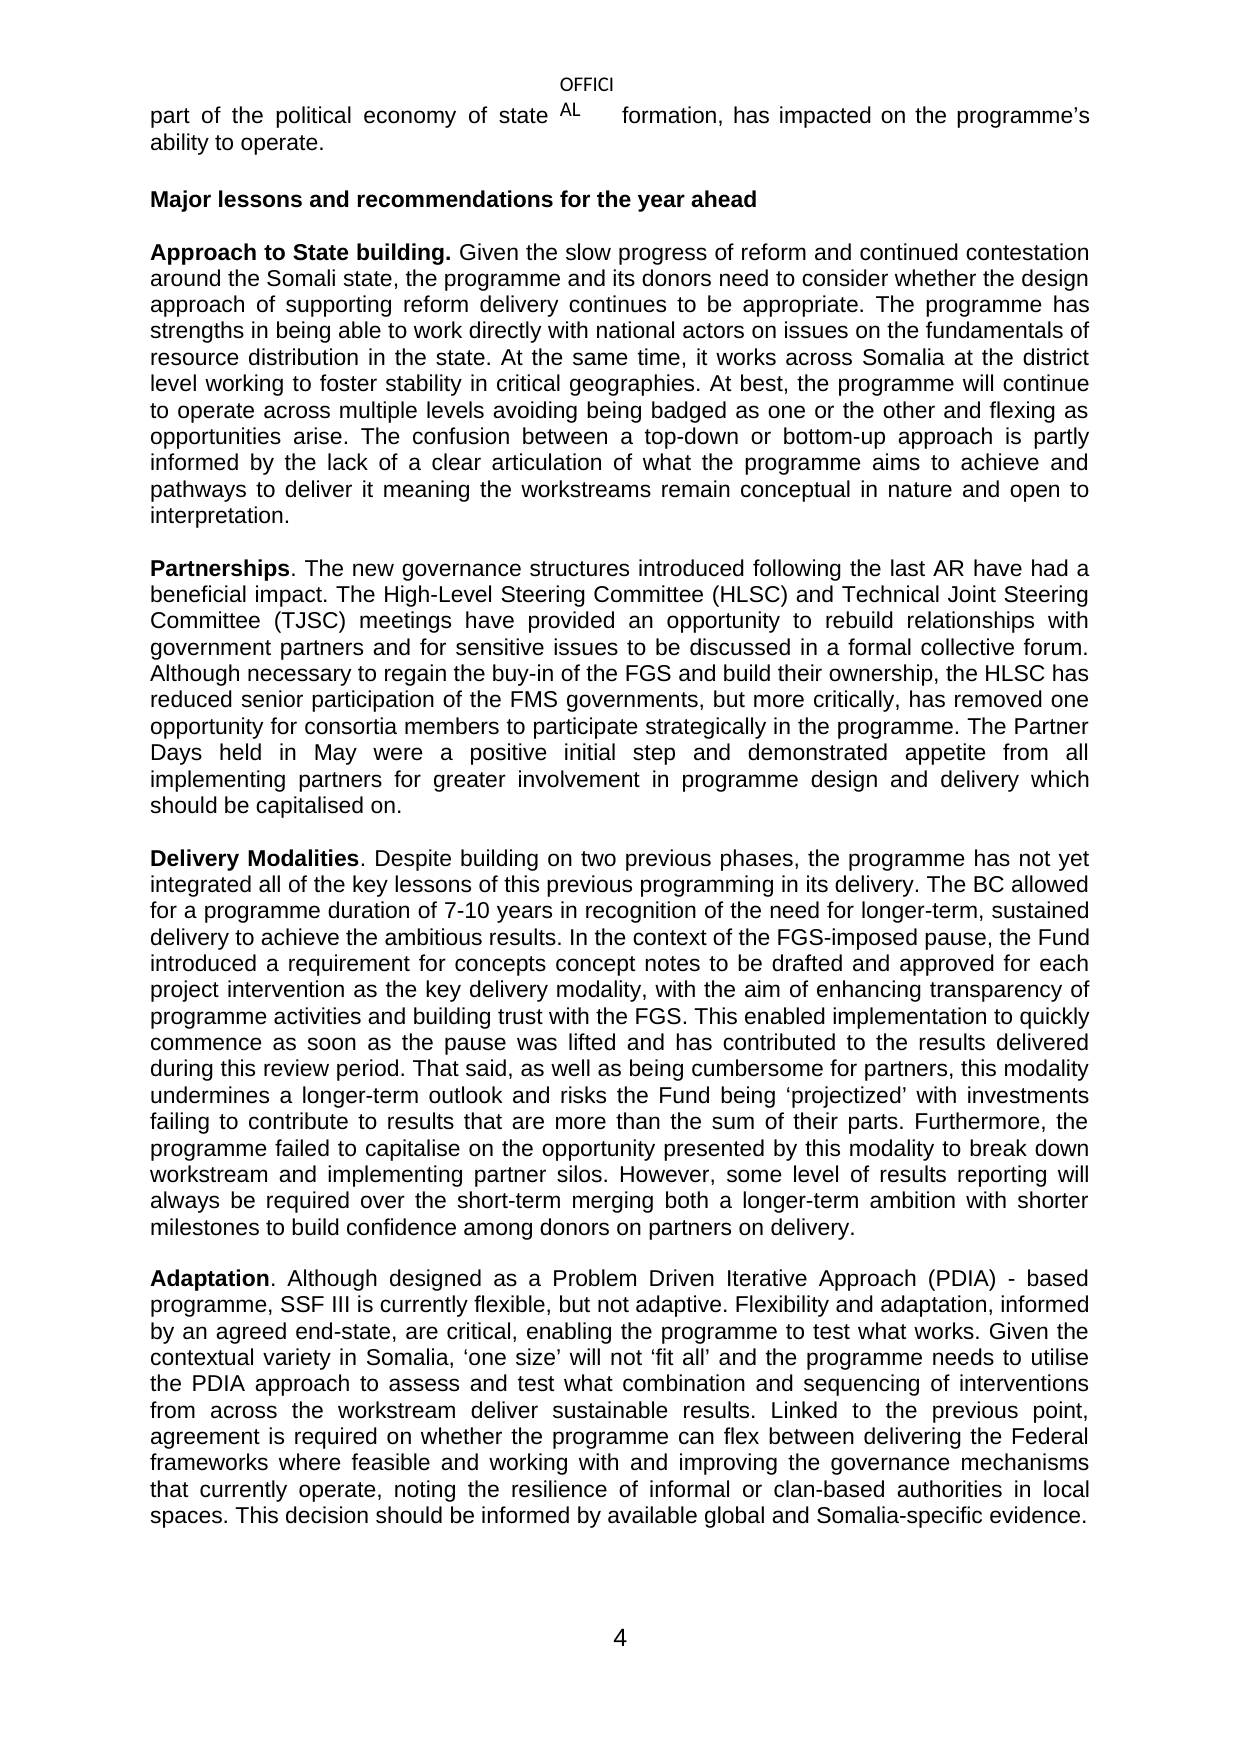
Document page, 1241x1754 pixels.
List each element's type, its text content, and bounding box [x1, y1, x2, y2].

text Approach to State building. Given the slow progress of reform and continued contestation around the Somali state, the programme and its donors need to consider whether the design approach of supporting reform delivery continues to be appropriate. The programme has strengths in being able to work directly with national actors on issues on the fundamentals of resource distribution in the state. At the same time, it works across Somalia at the district level working to foster stability in critical geographies. At best, the programme will continue to operate across multiple levels avoiding being badged as one or the other and flexing as opportunities arise. The confusion between a top-down or bottom-up approach is partly informed by the lack of a clear articulation of what the programme aims to achieve and pathways to deliver it meaning the workstreams remain conceptual in nature and open to interpretation. [150, 238, 1090, 528]
text Adaptation. Although designed as a Problem Driven Iterative Approach (PDIA) - based programme, SSF III is currently flexible, but not adaptive. Flexibility and adaptation, informed by an agreed end-state, are critical, enabling the programme to test what works. Given the contextual variety in Somalia, ‘one size’ will not ‘fit all’ and the programme needs to utilise the PDIA approach to assess and test what combination and sequencing of interventions from across the workstream deliver sustainable results. Linked to the previous point, agreement is required on whether the programme can flex between delivering the Federal frameworks where feasible and working with and improving the governance mechanisms that currently operate, noting the resilience of informal or clan-based authorities in local spaces. This decision should be informed by available global and Somalia-specific evidence. [150, 1265, 1090, 1528]
text part of the political economy of state formation, has impacted on the programme’s ability to operate. [150, 102, 1090, 155]
text Partnerships. The new governance structures introduced following the last AR have had a beneficial impact. The High-Level Steering Committee (HLSC) and Technical Joint Steering Committee (TJSC) meetings have provided an opportunity to rebuild relationships with government partners and for sensitive issues to be discussed in a formal collective forum. Although necessary to regain the buy-in of the FGS and build their ownership, the HLSC has reduced senior participation of the FMS governments, but more critically, has removed one opportunity for consortia members to participate strategically in the programme. The Partner Days held in May were a positive initial step and demonstrated appetite from all implementing partners for greater involvement in programme design and delivery which should be capitalised on. [150, 555, 1090, 818]
text Major lessons and recommendations for the year ahead [150, 186, 1090, 212]
text Delivery Modalities. Despite building on two previous phases, the programme has not yet integrated all of the key lessons of this previous programming in its delivery. The BC allowed for a programme duration of 7-10 years in recognition of the need for longer-term, sustained delivery to achieve the ambitious results. In the context of the FGS-imposed pause, the Fund introduced a requirement for concepts concept notes to be drafted and approved for each project intervention as the key delivery modality, with the aim of enhancing transparency of programme activities and building trust with the FGS. This enabled implementation to quickly commence as soon as the pause was lifted and has contributed to the results delivered during this review period. That said, as well as being cumbersome for partners, this modality undermines a longer-term outlook and risks the Fund being ‘projectized’ with investments failing to contribute to results that are more than the sum of their parts. Furthermore, the programme failed to capitalise on the opportunity presented by this modality to break down workstream and implementing partner silos. However, some level of results reporting will always be required over the short-term merging both a longer-term ambition with shorter milestones to build confidence among donors on partners on delivery. [150, 844, 1090, 1240]
